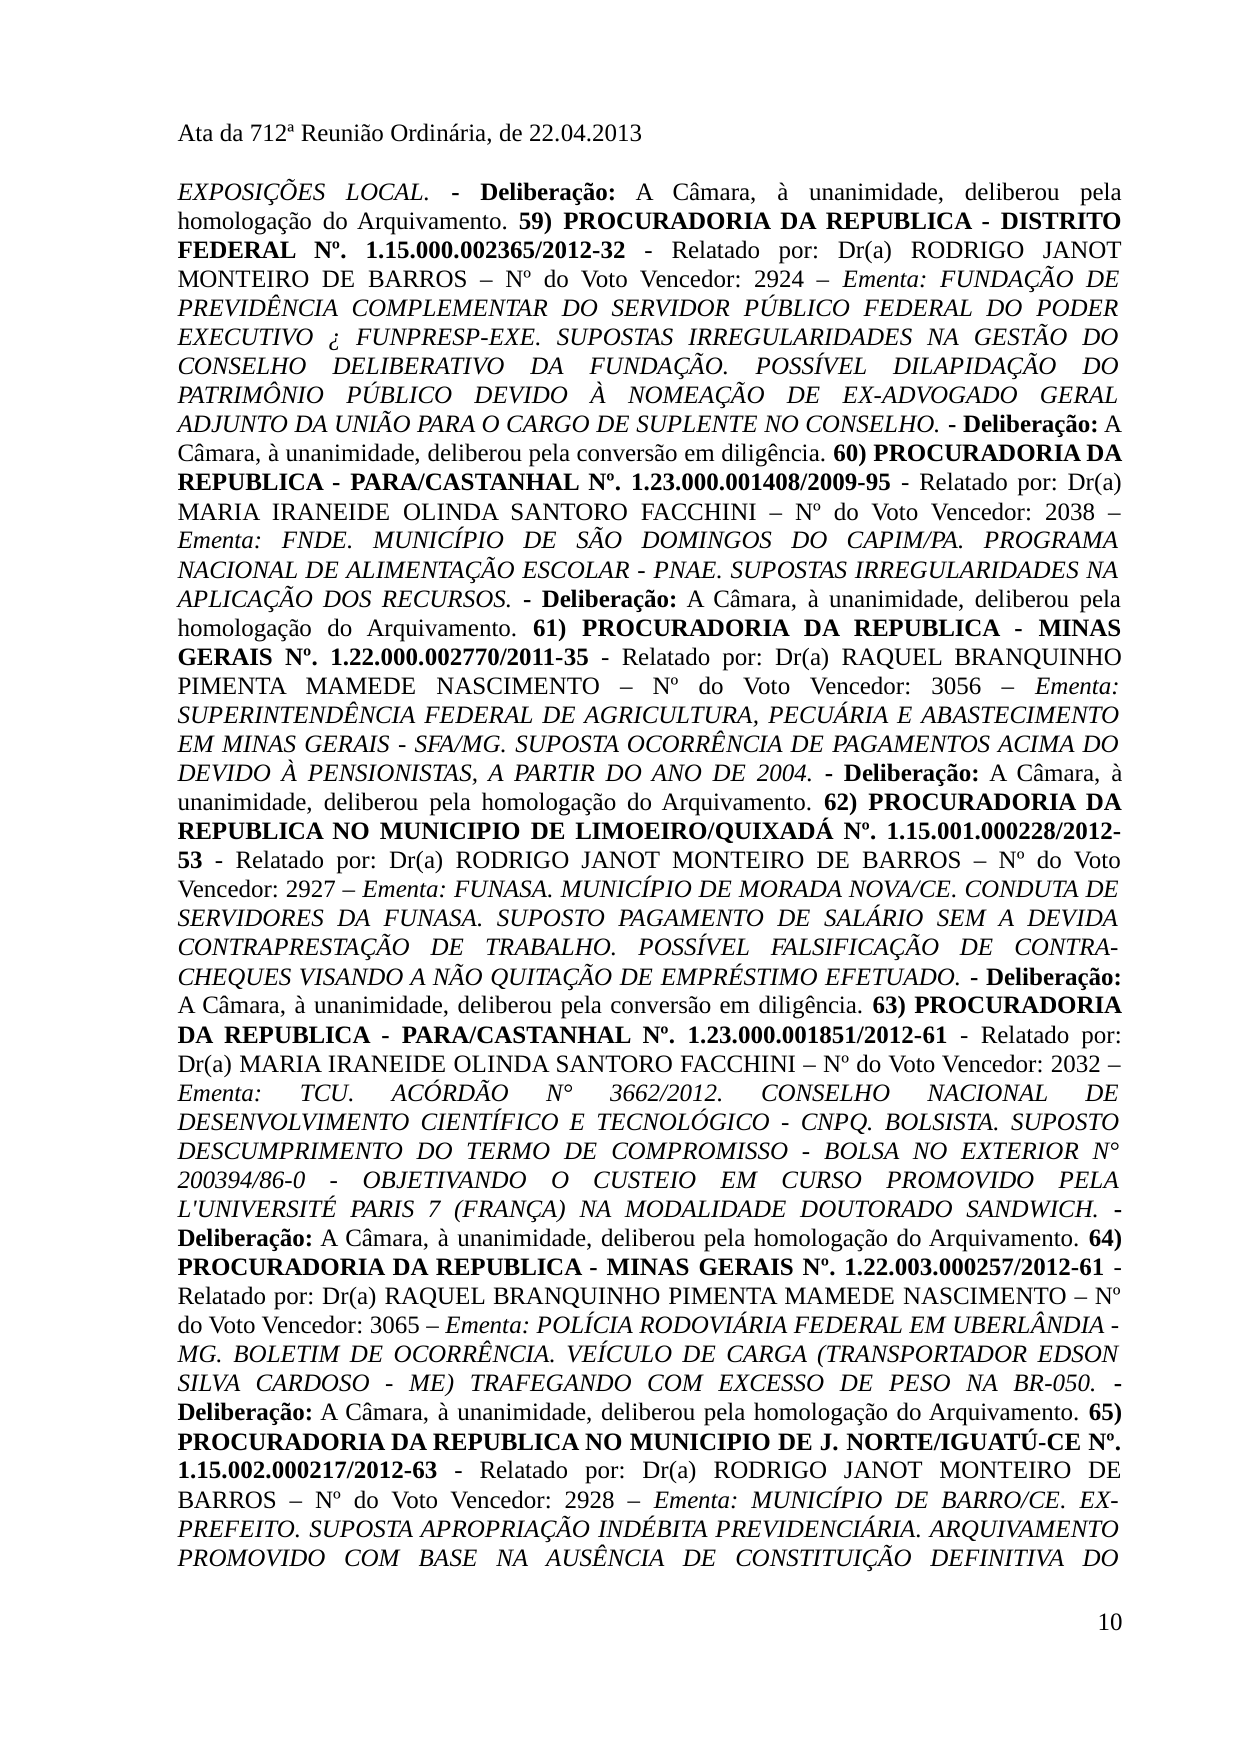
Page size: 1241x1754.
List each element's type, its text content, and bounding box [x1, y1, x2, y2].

text EXPOSIÇÕES LOCAL. - Deliberação: A Câmara, à unanimidade, deliberou pela homologação do Arquivamento. 59) PROCURADORIA DA REPUBLICA - DISTRITO FEDERAL Nº. 1.15.000.002365/2012-32 - Relatado por: Dr(a) RODRIGO JANOT MONTEIRO DE BARROS – Nº do Voto Vencedor: 2924 – Ementa: FUNDAÇÃO DE PREVIDÊNCIA COMPLEMENTAR DO SERVIDOR PÚBLICO FEDERAL DO PODER EXECUTIVO ¿ FUNPRESP-EXE. SUPOSTAS IRREGULARIDADES NA GESTÃO DO CONSELHO DELIBERATIVO DA FUNDAÇÃO. POSSÍVEL DILAPIDAÇÃO DO PATRIMÔNIO PÚBLICO DEVIDO À NOMEAÇÃO DE EX-ADVOGADO GERAL ADJUNTO DA UNIÃO PARA O CARGO DE SUPLENTE NO CONSELHO. - Deliberação: A Câmara, à unanimidade, deliberou pela conversão em diligência. 60) PROCURADORIA DA REPUBLICA - PARA/CASTANHAL Nº. 1.23.000.001408/2009-95 - Relatado por: Dr(a) MARIA IRANEIDE OLINDA SANTORO FACCHINI – Nº do Voto Vencedor: 2038 – Ementa: FNDE. MUNICÍPIO DE SÃO DOMINGOS DO CAPIM/PA. PROGRAMA NACIONAL DE ALIMENTAÇÃO ESCOLAR - PNAE. SUPOSTAS IRREGULARIDADES NA APLICAÇÃO DOS RECURSOS. - Deliberação: A Câmara, à unanimidade, deliberou pela homologação do Arquivamento. 61) PROCURADORIA DA REPUBLICA - MINAS GERAIS Nº. 1.22.000.002770/2011-35 - Relatado por: Dr(a) RAQUEL BRANQUINHO PIMENTA MAMEDE NASCIMENTO – Nº do Voto Vencedor: 3056 – Ementa: SUPERINTENDÊNCIA FEDERAL DE AGRICULTURA, PECUÁRIA E ABASTECIMENTO EM MINAS GERAIS - SFA/MG. SUPOSTA OCORRÊNCIA DE PAGAMENTOS ACIMA DO DEVIDO À PENSIONISTAS, A PARTIR DO ANO DE 2004. - Deliberação: A Câmara, à unanimidade, deliberou pela homologação do Arquivamento. 62) PROCURADORIA DA REPUBLICA NO MUNICIPIO DE LIMOEIRO/QUIXADÁ Nº. 1.15.001.000228/2012-53 - Relatado por: Dr(a) RODRIGO JANOT MONTEIRO DE BARROS – Nº do Voto Vencedor: 2927 – Ementa: FUNASA. MUNICÍPIO DE MORADA NOVA/CE. CONDUTA DE SERVIDORES DA FUNASA. SUPOSTO PAGAMENTO DE SALÁRIO SEM A DEVIDA CONTRAPRESTAÇÃO DE TRABALHO. POSSÍVEL FALSIFICAÇÃO DE CONTRA-CHEQUES VISANDO A NÃO QUITAÇÃO DE EMPRÉSTIMO EFETUADO. - Deliberação: A Câmara, à unanimidade, deliberou pela conversão em diligência. 63) PROCURADORIA DA REPUBLICA - PARA/CASTANHAL Nº. 1.23.000.001851/2012-61 - Relatado por: Dr(a) MARIA IRANEIDE OLINDA SANTORO FACCHINI – Nº do Voto Vencedor: 2032 – Ementa: TCU. ACÓRDÃO N° 3662/2012. CONSELHO NACIONAL DE DESENVOLVIMENTO CIENTÍFICO E TECNOLÓGICO - CNPQ. BOLSISTA. SUPOSTO DESCUMPRIMENTO DO TERMO DE COMPROMISSO - BOLSA NO EXTERIOR N° 200394/86-0 - OBJETIVANDO O CUSTEIO EM CURSO PROMOVIDO PELA L'UNIVERSITÉ PARIS 7 (FRANÇA) NA MODALIDADE DOUTORADO SANDWICH. - Deliberação: A Câmara, à unanimidade, deliberou pela homologação do Arquivamento. 64) PROCURADORIA DA REPUBLICA - MINAS GERAIS Nº. 1.22.003.000257/2012-61 - Relatado por: Dr(a) RAQUEL BRANQUINHO PIMENTA MAMEDE NASCIMENTO – Nº do Voto Vencedor: 3065 – Ementa: POLÍCIA RODOVIÁRIA FEDERAL EM UBERLÂNDIA - MG. BOLETIM DE OCORRÊNCIA. VEÍCULO DE CARGA (TRANSPORTADOR EDSON SILVA CARDOSO - ME) TRAFEGANDO COM EXCESSO DE PESO NA BR-050. - Deliberação: A Câmara, à unanimidade, deliberou pela homologação do Arquivamento. 65) PROCURADORIA DA REPUBLICA NO MUNICIPIO DE J. NORTE/IGUATÚ-CE Nº. 1.15.002.000217/2012-63 - Relatado por: Dr(a) RODRIGO JANOT MONTEIRO DE BARROS – Nº do Voto Vencedor: 2928 – Ementa: MUNICÍPIO DE BARRO/CE. EX-PREFEITO. SUPOSTA APROPRIAÇÃO INDÉBITA PREVIDENCIÁRIA. ARQUIVAMENTO PROMOVIDO COM BASE NA AUSÊNCIA DE CONSTITUIÇÃO DEFINITIVA DO [177, 177, 1122, 1572]
